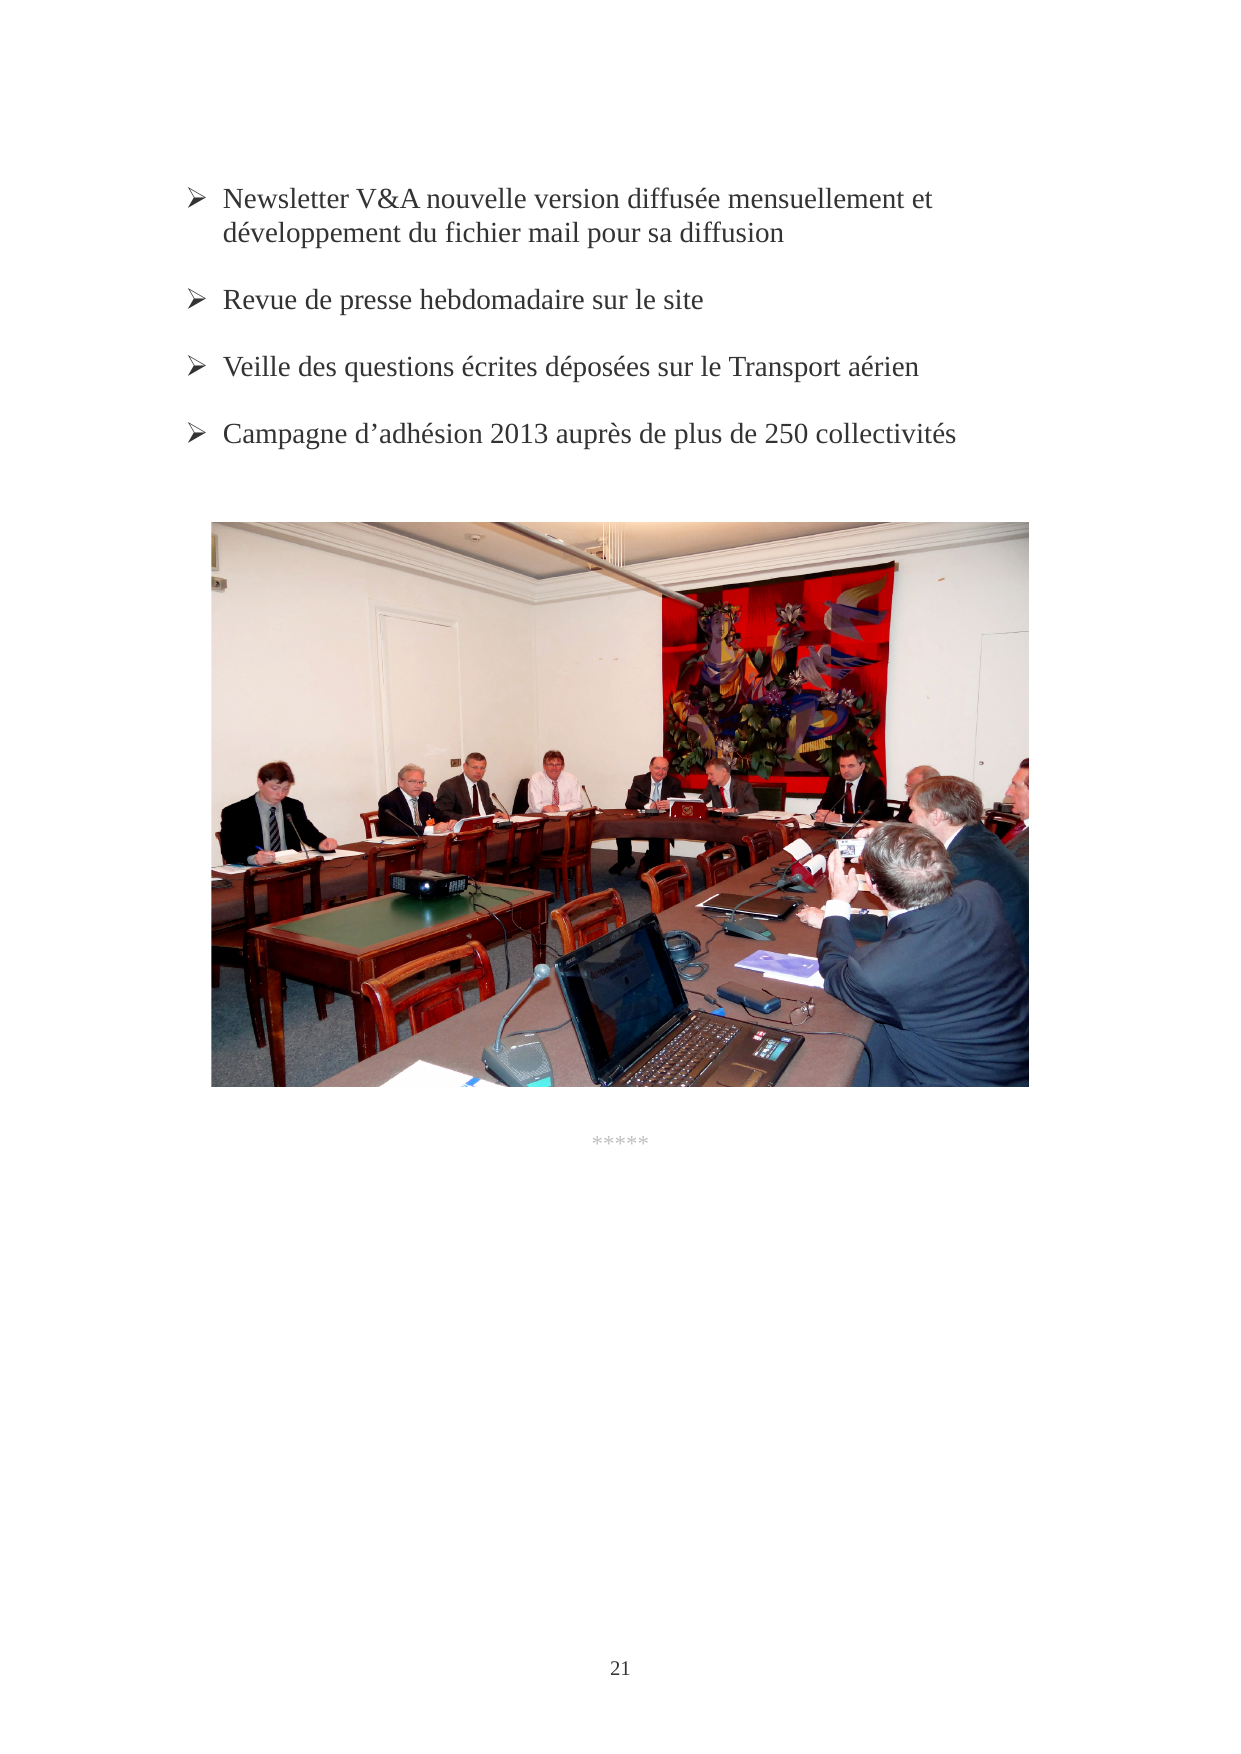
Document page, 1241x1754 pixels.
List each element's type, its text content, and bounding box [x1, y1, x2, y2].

list Revue de presse hebdomadaire sur le site [185, 282, 1092, 316]
picture [211, 522, 1029, 1087]
list Veille des questions écrites déposées sur le Transport aérien [185, 349, 1092, 383]
text ***** [148, 1130, 1092, 1157]
list Newsletter V&A nouvelle version diffusée mensuellement et développement du fichier mail pour sa diffusion [185, 181, 1092, 248]
list Campagne d’adhésion 2013 auprès de plus de 250 collectivités [185, 416, 1092, 450]
